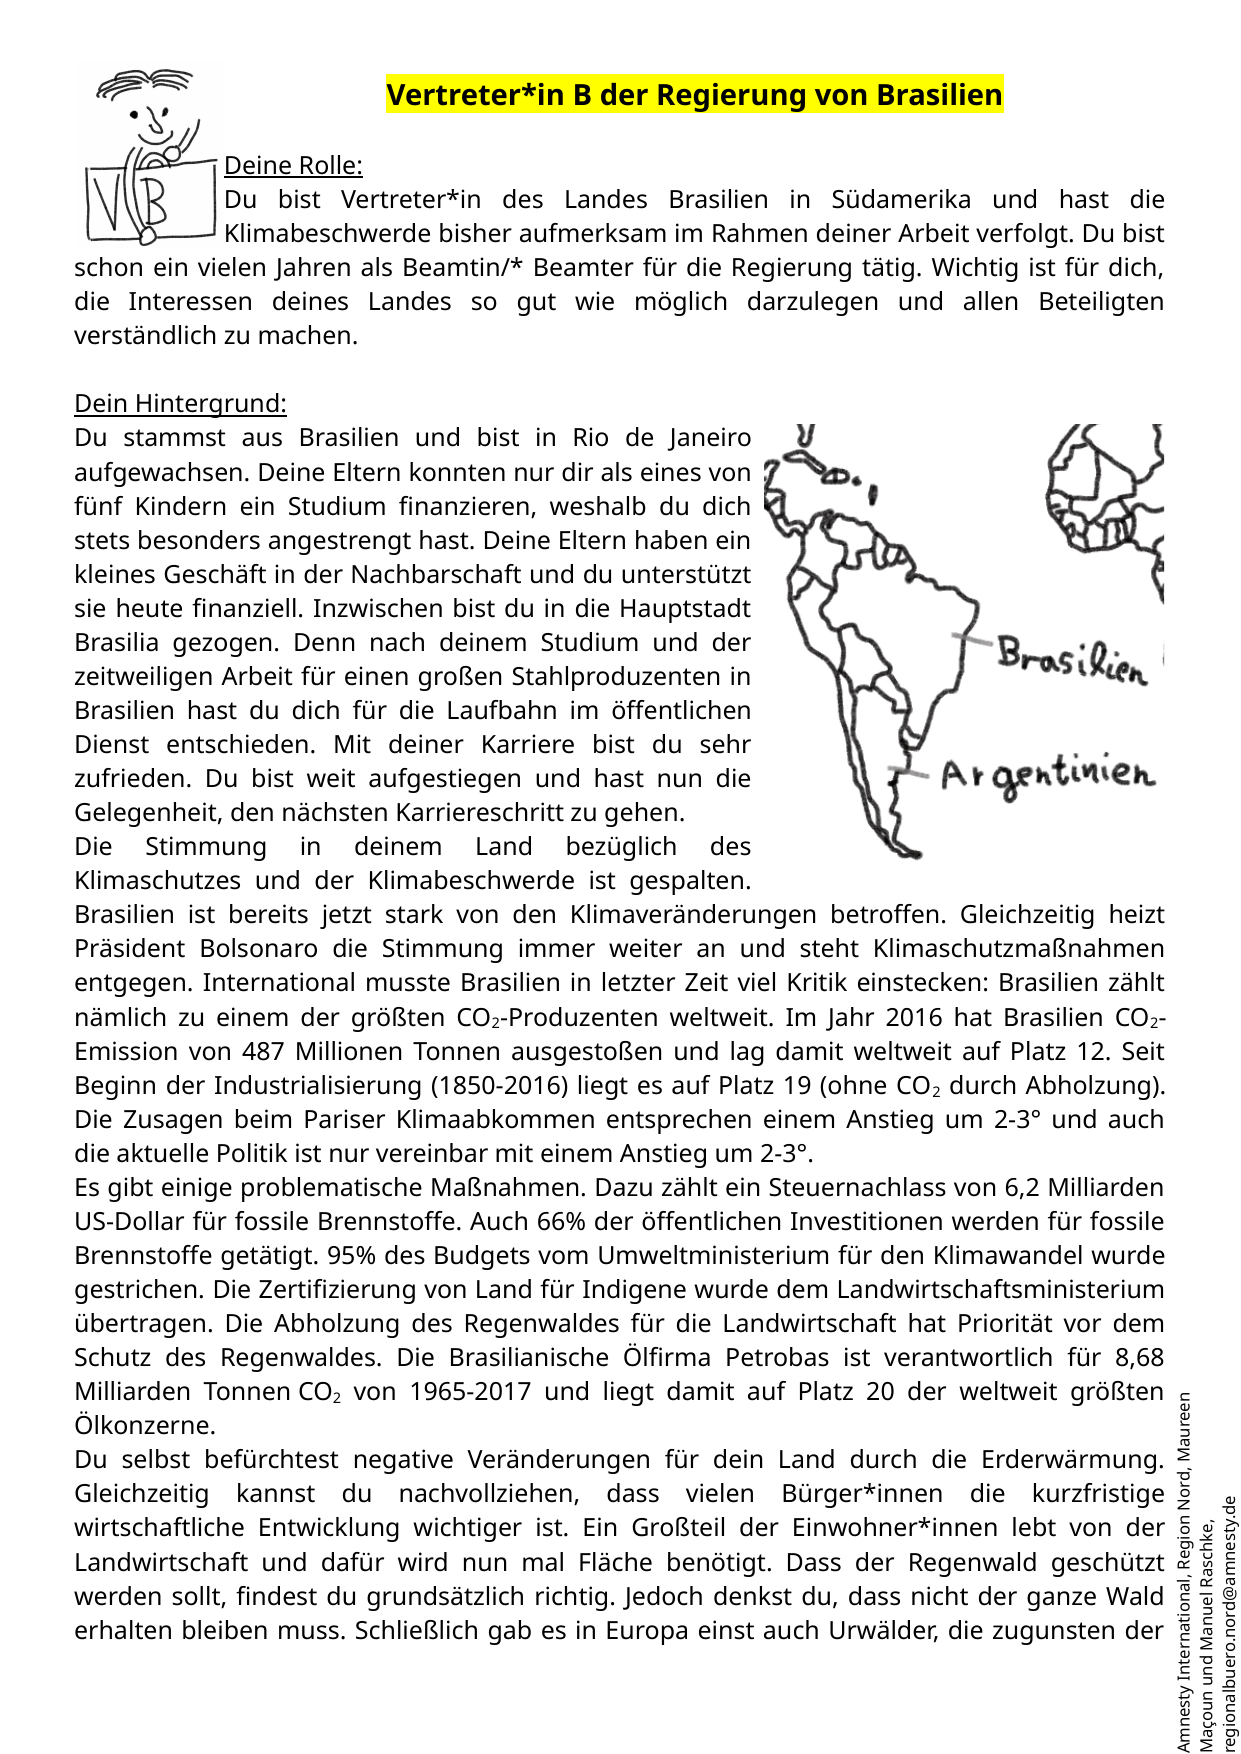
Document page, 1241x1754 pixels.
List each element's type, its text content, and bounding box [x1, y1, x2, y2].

text Du stammst aus Brasilien und bist in Rio de Janeiro aufgewachsen. Deine Eltern konnten nur dir als eines von fünf Kindern ein Studium finanzieren, weshalb du dich stets besonders angestrengt hast. Deine Eltern haben ein kleines Geschäft in der Nachbarschaft und du unterstützt sie heute finanziell. Inzwischen bist du in die Hauptstadt Brasilia gezogen. Denn nach deinem Studium und der zeitweiligen Arbeit für einen großen Stahlproduzenten in Brasilien hast du dich für die Laufbahn im öffentlichen Dienst entschieden. Mit deiner Karriere bist du sehr zufrieden. Du bist weit aufgestiegen und hast nun die Gelegenheit, den nächsten Karriereschritt zu gehen. [74, 420, 1166, 829]
text Die Stimmung in deinem Land bezüglich des Klimaschutzes und der Klimabeschwerde ist gespalten. Brasilien ist bereits jetzt stark von den Klimaveränderungen betroffen. Gleichzeitig heizt Präsident Bolsonaro die Stimmung immer weiter an und steht Klimaschutzmaßnahmen entgegen. International musste Brasilien in letzter Zeit viel Kritik einstecken: Brasilien zählt nämlich zu einem der größten CO2-Produzenten weltweit. Im Jahr 2016 hat Brasilien CO2-Emission von 487 Millionen Tonnen ausgestoßen und lag damit weltweit auf Platz 12. Seit Beginn der Industrialisierung (1850-2016) liegt es auf Platz 19 (ohne CO2 durch Abholzung). Die Zusagen beim Pariser Klimaabkommen entsprechen einem Anstieg um 2-3° und auch die aktuelle Politik ist nur vereinbar mit einem Anstieg um 2-3°. [74, 829, 1166, 1169]
picture [764, 424, 1165, 864]
text Es gibt einige problematische Maßnahmen. Dazu zählt ein Steuernachlass von 6,2 Milliarden US-Dollar für fossile Brennstoffe. Auch 66% der öffentlichen Investitionen werden für fossile Brennstoffe getätigt. 95% des Budgets vom Umweltministerium für den Klimawandel wurde gestrichen. Die Zertifizierung von Land für Indigene wurde dem Landwirtschaftsministerium übertragen. Die Abholzung des Regenwaldes für die Landwirtschaft hat Priorität vor dem Schutz des Regenwaldes. Die Brasilianische Ölfirma Petrobas ist verantwortlich für 8,68 Milliarden Tonnen CO2 von 1965-2017 und liegt damit auf Platz 20 der weltweit größten Ölkonzerne. [74, 1169, 1166, 1442]
picture [78, 61, 124, 250]
text Du bist Vertreter*in des Landes Brasilien in Südamerika und hast die Klimabeschwerde bisher aufmerksam im Rahmen deiner Arbeit verfolgt. Du bist schon ein vielen Jahren als Beamtin/* Beamter für die Regierung tätig. Wichtig ist für dich, die Interessen deines Landes so gut wie möglich darzulegen und allen Beteiligten verständlich zu machen. [74, 182, 1166, 352]
text Deine Rolle: [124, 148, 1166, 182]
text Du selbst befürchtest negative Veränderungen für dein Land durch die Erderwärmung. Gleichzeitig kannst du nachvollziehen, dass vielen Bürger*innen die kurzfristige wirtschaftliche Entwicklung wichtiger ist. Ein Großteil der Einwohner*innen lebt von der Landwirtschaft und dafür wird nun mal Fläche benötigt. Dass der Regenwald geschützt werden sollt, findest du grundsätzlich richtig. Jedoch denkst du, dass nicht der ganze Wald erhalten bleiben muss. Schließlich gab es in Europa einst auch Urwälder, die zugunsten der [74, 1442, 1166, 1646]
text Vertreter*in B der Regierung von Brasilien [124, 74, 1166, 113]
text Dein Hintergrund: [74, 386, 1166, 420]
